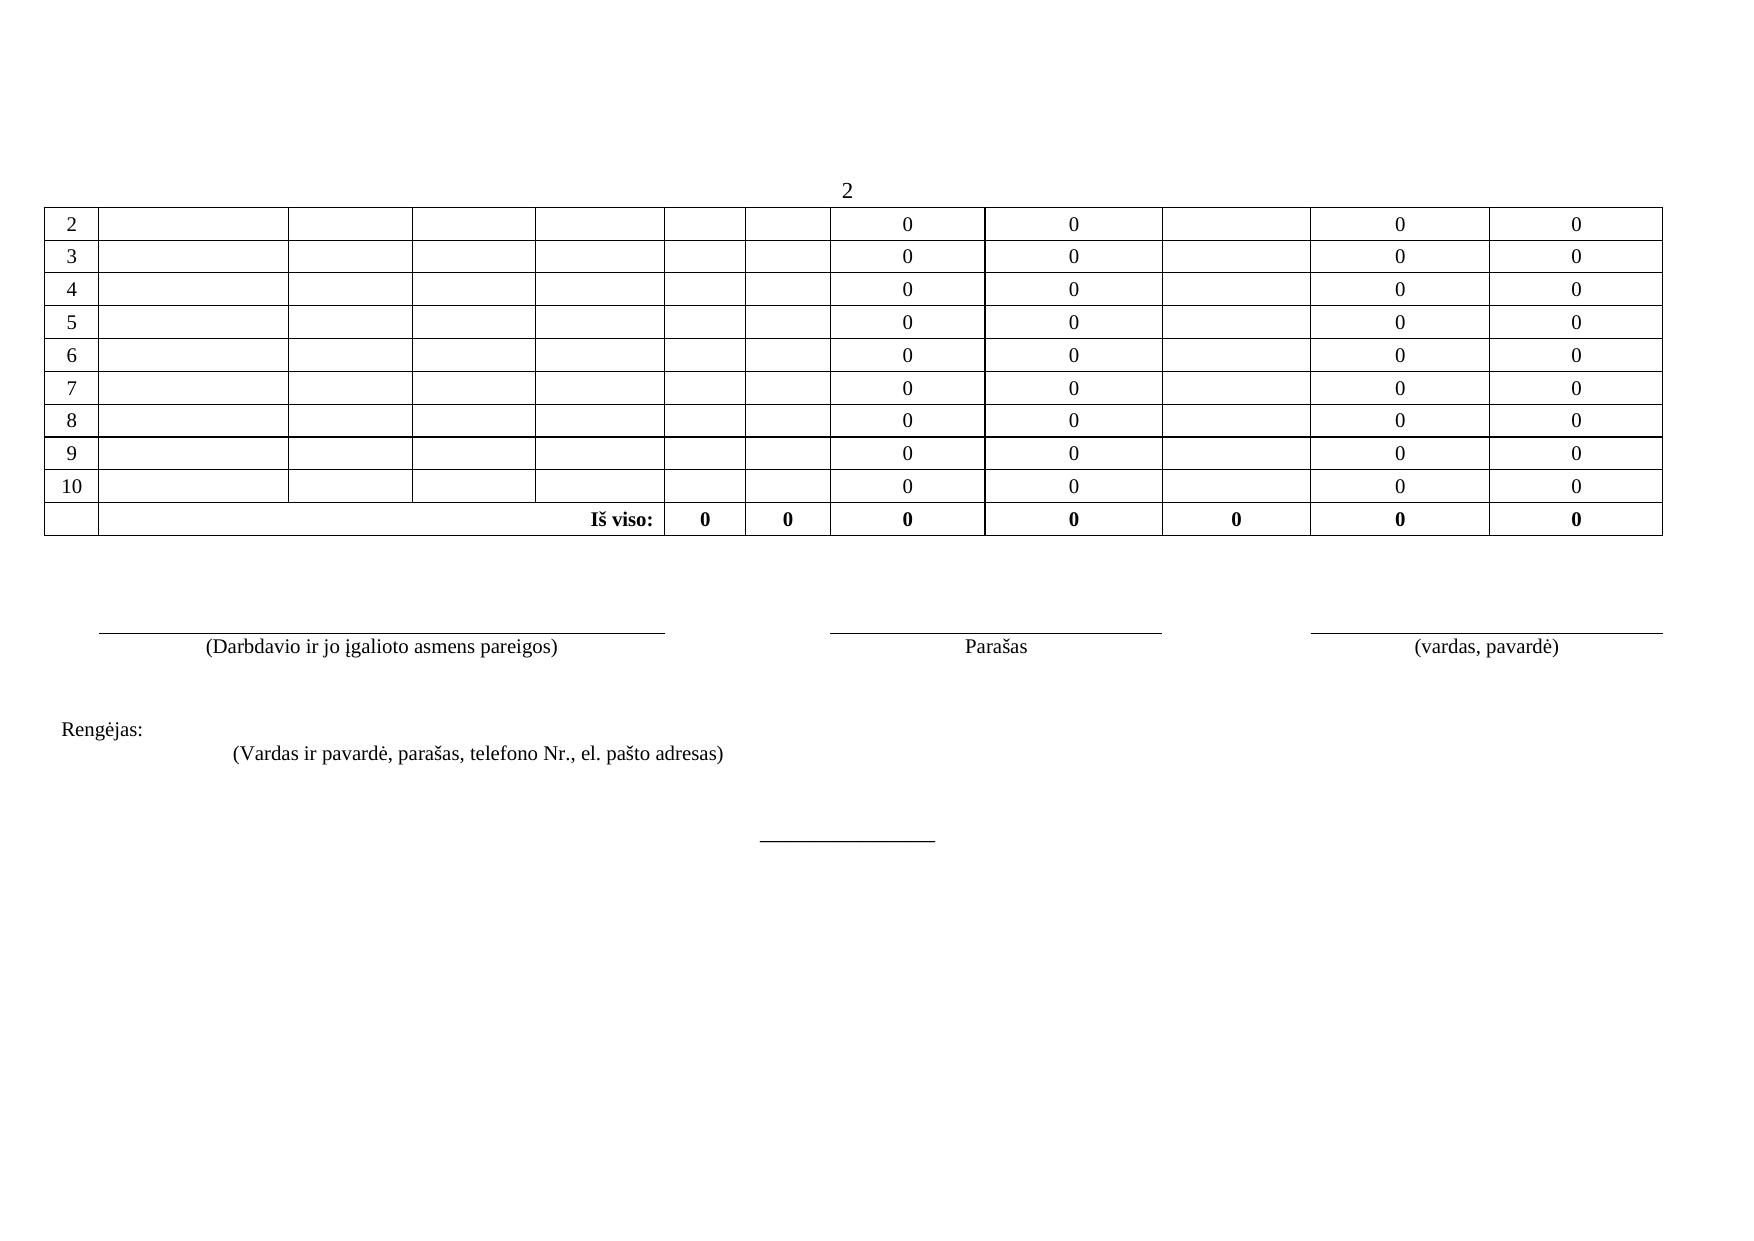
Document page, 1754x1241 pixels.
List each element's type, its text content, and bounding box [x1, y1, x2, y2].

table_cell [1163, 438, 1310, 469]
table_cell [99, 470, 288, 502]
table_cell [289, 208, 412, 239]
table_cell 0 [1311, 372, 1489, 403]
table_cell [745, 600, 830, 633]
table_cell 0 [831, 306, 984, 338]
table_cell [985, 765, 1162, 816]
table_cell [830, 536, 985, 568]
table_cell [413, 470, 535, 502]
table_cell Rengėjas: (Vardas ir pavardė, parašas, telefono Nr., el. pašto adresas) [44, 717, 1485, 765]
table_cell [1311, 765, 1489, 816]
table_cell [745, 660, 830, 693]
table_cell [830, 660, 985, 693]
table_cell [665, 536, 745, 568]
table_cell [1663, 207, 1734, 239]
table_cell [413, 208, 535, 239]
table_cell [289, 273, 412, 305]
table_cell [1663, 717, 1734, 765]
table_cell [99, 568, 289, 600]
table_cell [830, 693, 985, 717]
table_cell [289, 536, 412, 568]
table_cell [746, 241, 830, 272]
table_cell 0 [831, 470, 984, 502]
table_cell [536, 372, 664, 403]
table_cell [665, 600, 745, 633]
table_cell 0 [986, 339, 1162, 371]
table_cell [413, 306, 535, 338]
table_cell [44, 600, 99, 633]
table_cell 8 [45, 405, 98, 436]
table_cell [1163, 241, 1310, 272]
table_cell [99, 693, 289, 717]
table_cell [289, 306, 412, 338]
table_cell [536, 568, 665, 600]
table_cell [412, 765, 536, 816]
table_cell [1663, 272, 1734, 305]
table_cell [289, 438, 412, 469]
table_cell [746, 405, 830, 436]
table_cell 0 [1490, 503, 1662, 535]
table_cell 0 [986, 208, 1162, 239]
table_cell [536, 273, 664, 305]
table_cell (vardas, pavardė) [1311, 634, 1663, 660]
table_cell 0 [1311, 273, 1489, 305]
table_cell [746, 306, 830, 338]
table_cell [1663, 535, 1734, 568]
table_cell [745, 765, 830, 816]
table_cell 0 [986, 405, 1162, 436]
table_cell [1663, 693, 1734, 717]
table_cell [745, 536, 830, 568]
table_cell 9 [45, 438, 98, 469]
table_cell [985, 568, 1162, 600]
table_cell 0 [1490, 208, 1662, 239]
table_cell [1663, 371, 1734, 403]
table_cell 0 [831, 438, 984, 469]
table_cell [1490, 765, 1663, 816]
table_cell 0 [831, 503, 984, 535]
table_cell 0 [1163, 503, 1310, 535]
table_cell [1162, 568, 1311, 600]
table_cell [99, 438, 288, 469]
table_cell [1490, 660, 1663, 693]
table_cell [665, 765, 745, 816]
table_cell 0 [1490, 405, 1662, 436]
table_cell [412, 660, 536, 693]
table_cell [665, 372, 745, 403]
table_cell [1162, 536, 1311, 568]
table_cell [665, 241, 745, 272]
table_cell [536, 470, 664, 502]
table_cell [1163, 470, 1310, 502]
table_cell [99, 372, 288, 403]
table_cell 6 [45, 339, 98, 371]
table_cell [44, 536, 99, 568]
table_cell [536, 306, 664, 338]
table_cell 0 [986, 503, 1162, 535]
table_cell [44, 660, 99, 693]
table_cell [1311, 693, 1489, 717]
table_cell [1311, 660, 1489, 693]
table_cell 3 [45, 241, 98, 272]
table_cell [665, 273, 745, 305]
table_cell [289, 568, 412, 600]
table_cell [1663, 502, 1734, 535]
table_cell [1311, 600, 1663, 633]
table_cell 0 [665, 503, 745, 535]
table_cell [99, 405, 288, 436]
table_cell 0 [831, 339, 984, 371]
table_cell [536, 765, 665, 816]
table_cell 0 [1490, 470, 1662, 502]
table_cell [99, 536, 289, 568]
table_cell 5 [45, 306, 98, 338]
table_cell [289, 405, 412, 436]
table_cell [99, 241, 288, 272]
table_cell [985, 536, 1162, 568]
table_cell 0 [831, 372, 984, 403]
table_cell 0 [831, 405, 984, 436]
table_cell [745, 568, 830, 600]
table_cell [830, 600, 1162, 633]
table_cell [289, 241, 412, 272]
table_cell [665, 660, 745, 693]
table_cell [1663, 240, 1734, 272]
table_cell 0 [831, 273, 984, 305]
table_cell [412, 568, 536, 600]
table_cell [1663, 338, 1734, 371]
table_cell [289, 339, 412, 371]
table_cell [536, 660, 665, 693]
table_cell 0 [1311, 339, 1489, 371]
table_cell 0 [1311, 503, 1489, 535]
table_cell [1663, 404, 1734, 436]
table_cell [99, 208, 288, 239]
table_cell [413, 405, 535, 436]
table_cell Iš viso: [99, 503, 664, 535]
table_cell [746, 470, 830, 502]
table_cell [745, 693, 830, 717]
table_cell [1162, 660, 1311, 693]
table_cell [99, 306, 288, 338]
table_cell [746, 438, 830, 469]
table_cell [1490, 568, 1663, 600]
table_cell [985, 660, 1162, 693]
table_cell [99, 273, 288, 305]
table_cell [1663, 765, 1734, 816]
table_cell [1663, 436, 1734, 469]
table_cell [665, 568, 745, 600]
table_cell [665, 438, 745, 469]
table_cell 0 [986, 438, 1162, 469]
table_cell [1490, 693, 1663, 717]
table_cell [746, 372, 830, 403]
table_cell [1163, 306, 1310, 338]
table_cell [1162, 693, 1311, 717]
table_cell [536, 241, 664, 272]
table_cell 0 [986, 241, 1162, 272]
table_cell [1663, 568, 1734, 600]
table_cell [289, 660, 412, 693]
table_cell [830, 765, 985, 816]
table_cell [289, 470, 412, 502]
table_cell [1163, 339, 1310, 371]
table_cell 10 [45, 470, 98, 502]
table_cell [1663, 660, 1734, 693]
table_cell [746, 339, 830, 371]
table_cell [536, 536, 665, 568]
table_cell [413, 241, 535, 272]
table_cell 0 [1311, 470, 1489, 502]
table_cell [413, 339, 535, 371]
table_cell 0 [986, 273, 1162, 305]
table_cell 0 [831, 241, 984, 272]
table_cell [746, 273, 830, 305]
table_cell 0 [1490, 273, 1662, 305]
table_cell [99, 660, 289, 693]
table_cell (Darbdavio ir jo įgalioto asmens pareigos) [99, 634, 665, 660]
table_cell 0 [746, 503, 830, 535]
table_cell [44, 765, 99, 816]
table_cell 0 [1490, 306, 1662, 338]
table_cell 7 [45, 372, 98, 403]
table_cell 0 [1311, 306, 1489, 338]
table_cell 0 [1490, 438, 1662, 469]
table_cell [1663, 633, 1734, 660]
table_cell 0 [1490, 339, 1662, 371]
text ______________ [44, 816, 1651, 845]
table_cell 0 [1311, 241, 1489, 272]
table_cell [1663, 469, 1734, 502]
table_cell [665, 405, 745, 436]
table_cell [1485, 717, 1658, 765]
table_cell [665, 633, 745, 660]
table_cell [665, 339, 745, 371]
table_cell 0 [831, 208, 984, 239]
table_cell [1163, 372, 1310, 403]
table_cell 0 [1311, 438, 1489, 469]
table_cell [44, 568, 99, 600]
table_cell 2 [45, 208, 98, 239]
table_cell [1490, 536, 1663, 568]
table_cell [1311, 568, 1489, 600]
table_cell [1162, 765, 1311, 816]
table_cell [1658, 717, 1663, 765]
table_cell [412, 536, 536, 568]
table_cell [413, 438, 535, 469]
table_cell [745, 633, 830, 660]
table_cell [1163, 208, 1310, 239]
table_cell [413, 372, 535, 403]
table_cell [746, 208, 830, 239]
table_cell [289, 372, 412, 403]
table_cell [1162, 633, 1311, 660]
table_cell [413, 273, 535, 305]
table_cell [99, 600, 665, 633]
table_cell [45, 503, 98, 535]
table_cell 0 [1490, 372, 1662, 403]
table_cell [985, 693, 1162, 717]
table_cell [536, 208, 664, 239]
table_cell 0 [1311, 405, 1489, 436]
table_cell [665, 693, 745, 717]
table_cell [1163, 273, 1310, 305]
table_cell [99, 339, 288, 371]
table_cell [536, 339, 664, 371]
table_cell [665, 208, 745, 239]
table_cell 0 [986, 372, 1162, 403]
table_cell [1163, 405, 1310, 436]
table_cell 0 [1311, 208, 1489, 239]
table_cell [536, 405, 664, 436]
table_cell [1663, 305, 1734, 338]
table_cell [1311, 536, 1489, 568]
table_cell [99, 765, 412, 816]
table_cell 4 [45, 273, 98, 305]
table_cell [1162, 600, 1311, 633]
table_cell [665, 306, 745, 338]
table_cell 0 [986, 306, 1162, 338]
table_cell [830, 568, 985, 600]
table_cell 0 [986, 470, 1162, 502]
table_cell [44, 693, 99, 717]
table_cell [44, 633, 99, 660]
table_cell Parašas [830, 634, 1162, 660]
table_cell [1663, 600, 1734, 633]
table_cell 0 [1490, 241, 1662, 272]
table_cell [536, 438, 664, 469]
table_cell [289, 693, 665, 717]
table_cell [665, 470, 745, 502]
